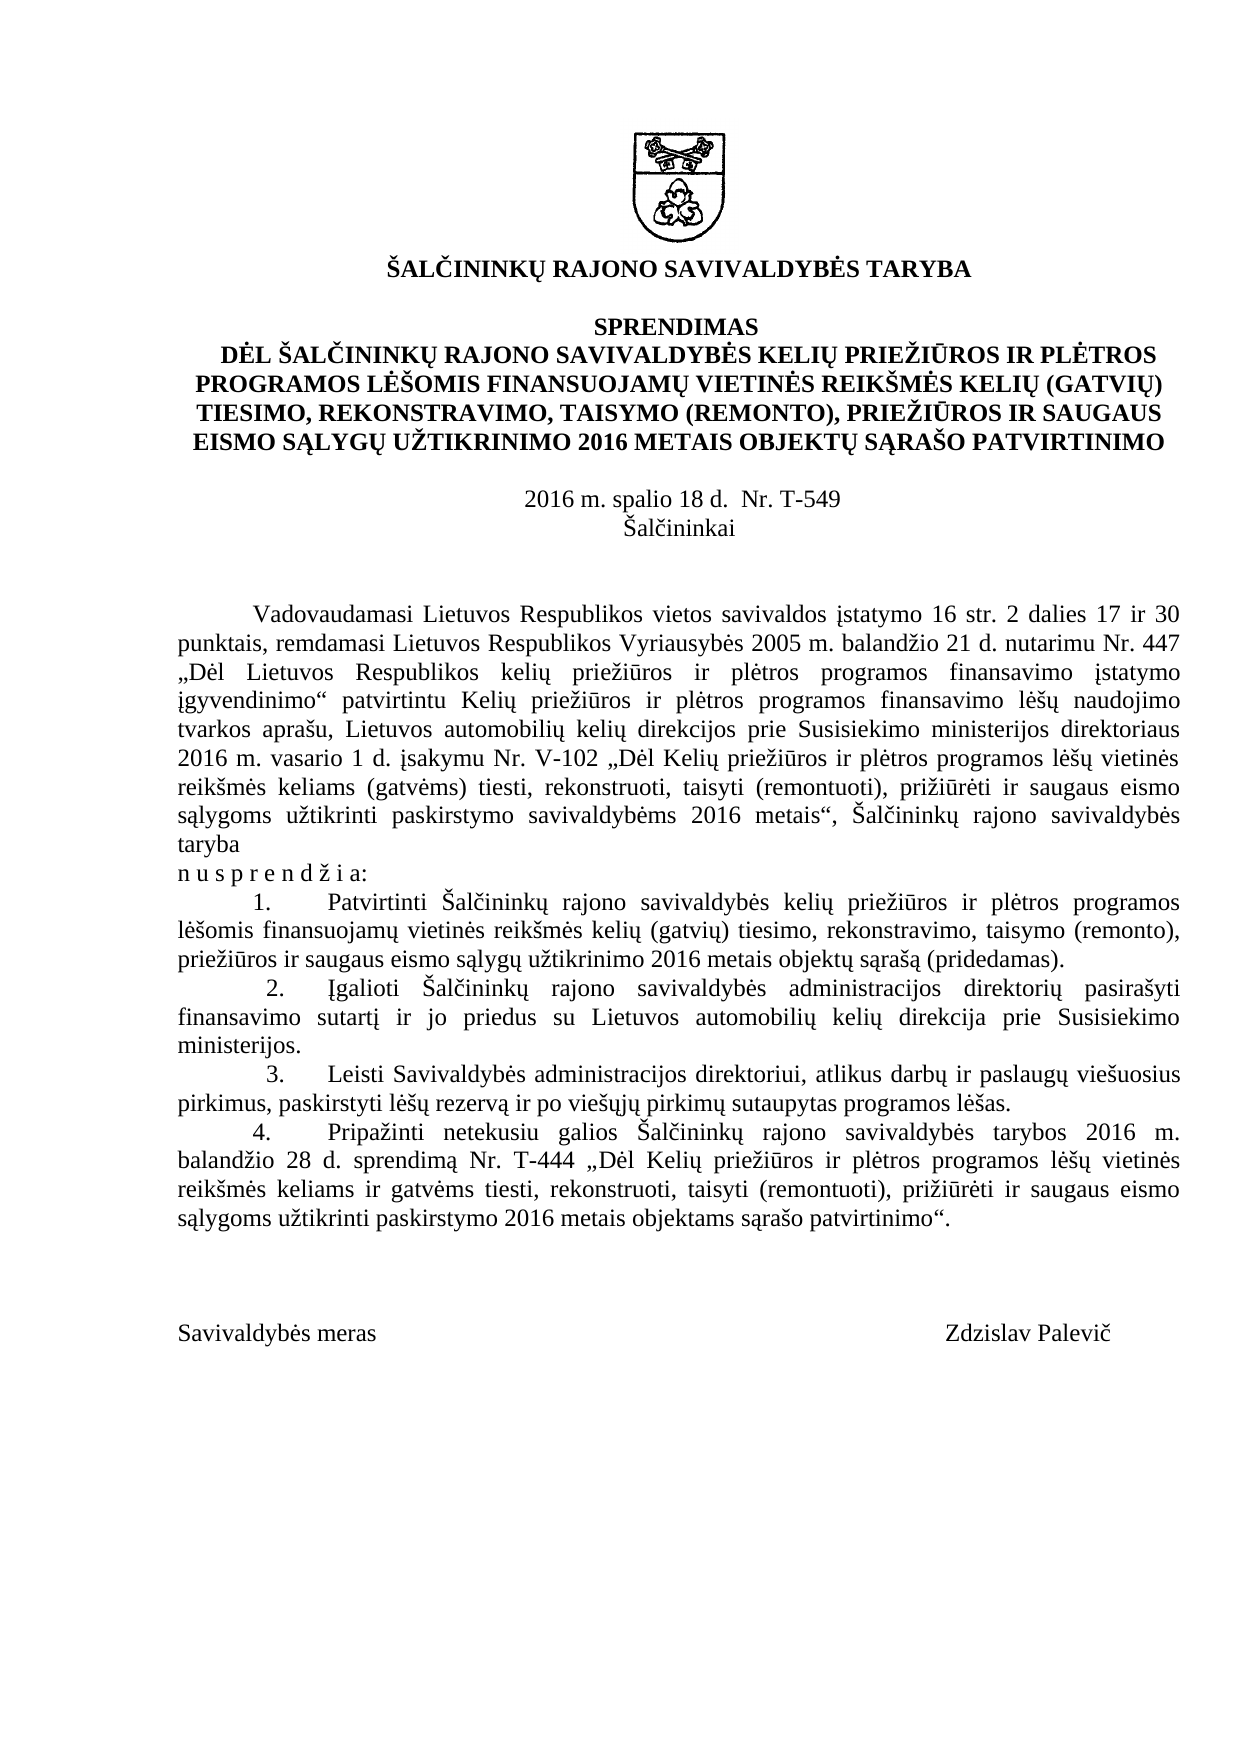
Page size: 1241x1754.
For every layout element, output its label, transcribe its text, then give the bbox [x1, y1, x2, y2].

text 2016 m. spalio 18 d. Nr. T-549 [177, 484, 1181, 513]
text ŠALČININKŲ RAJONO SAVIVALDYBĖS TARYBA [177, 254, 1181, 283]
text DĖL ŠALČININKŲ RAJONO SAVIVALDYBĖS KELIŲ PRIEŽIŪROS IR PLĖTROS PROGRAMOS LĖŠOMIS FINANSUOJAMŲ VIETINĖS REIKŠMĖS KELIŲ (GATVIŲ) TIESIMO, REKONSTRAVIMO, TAISYMO (REMONTO), PRIEŽIŪROS IR SAUGAUS EISMO SĄLYGŲ UŽTIKRINIMO 2016 METAIS OBJEKTŲ SĄRAŠO PATVIRTINIMO [177, 340, 1181, 455]
text SPRENDIMAS [177, 312, 1181, 340]
text 3. Leisti Savivaldybės administracijos direktoriui, atlikus darbų ir paslaugų viešuosius pirkimus, paskirstyti lėšų rezervą ir po viešųjų pirkimų sutaupytas programos lėšas. [177, 1059, 1181, 1117]
text 1. Patvirtinti Šalčininkų rajono savivaldybės kelių priežiūros ir plėtros programos lėšomis finansuojamų vietinės reikšmės kelių (gatvių) tiesimo, rekonstravimo, taisymo (remonto), priežiūros ir saugaus eismo sąlygų užtikrinimo 2016 metais objektų sąrašą (pridedamas). [177, 887, 1181, 973]
text Savivaldybės meras Zdzislav Palevič [177, 1318, 1181, 1347]
text Šalčininkai [177, 513, 1181, 542]
text 2. Įgalioti Šalčininkų rajono savivaldybės administracijos direktorių pasirašyti finansavimo sutartį ir jo priedus su Lietuvos automobilių kelių direkcija prie Susisiekimo ministerijos. [177, 973, 1181, 1059]
text 4. Pripažinti netekusiu galios Šalčininkų rajono savivaldybės tarybos 2016 m. balandžio 28 d. sprendimą Nr. T-444 „Dėl Kelių priežiūros ir plėtros programos lėšų vietinės reikšmės keliams ir gatvėms tiesti, rekonstruoti, taisyti (remontuoti), prižiūrėti ir saugaus eismo sąlygoms užtikrinti paskirstymo 2016 metais objektams sąrašo patvirtinimo“. [177, 1117, 1181, 1232]
text n u s p r e n d ž i a: [177, 858, 1181, 887]
text Vadovaudamasi Lietuvos Respublikos vietos savivaldos įstatymo 16 str. 2 dalies 17 ir 30 punktais, remdamasi Lietuvos Respublikos Vyriausybės 2005 m. balandžio 21 d. nutarimu Nr. 447 „Dėl Lietuvos Respublikos kelių priežiūros ir plėtros programos finansavimo įstatymo įgyvendinimo“ patvirtintu Kelių priežiūros ir plėtros programos finansavimo lėšų naudojimo tvarkos aprašu, Lietuvos automobilių kelių direkcijos prie Susisiekimo ministerijos direktoriaus 2016 m. vasario 1 d. įsakymu Nr. V-102 „Dėl Kelių priežiūros ir plėtros programos lėšų vietinės reikšmės keliams (gatvėms) tiesti, rekonstruoti, taisyti (remontuoti), prižiūrėti ir saugaus eismo sąlygoms užtikrinti paskirstymo savivaldybėms 2016 metais“, Šalčininkų rajono savivaldybės taryba [177, 599, 1181, 858]
